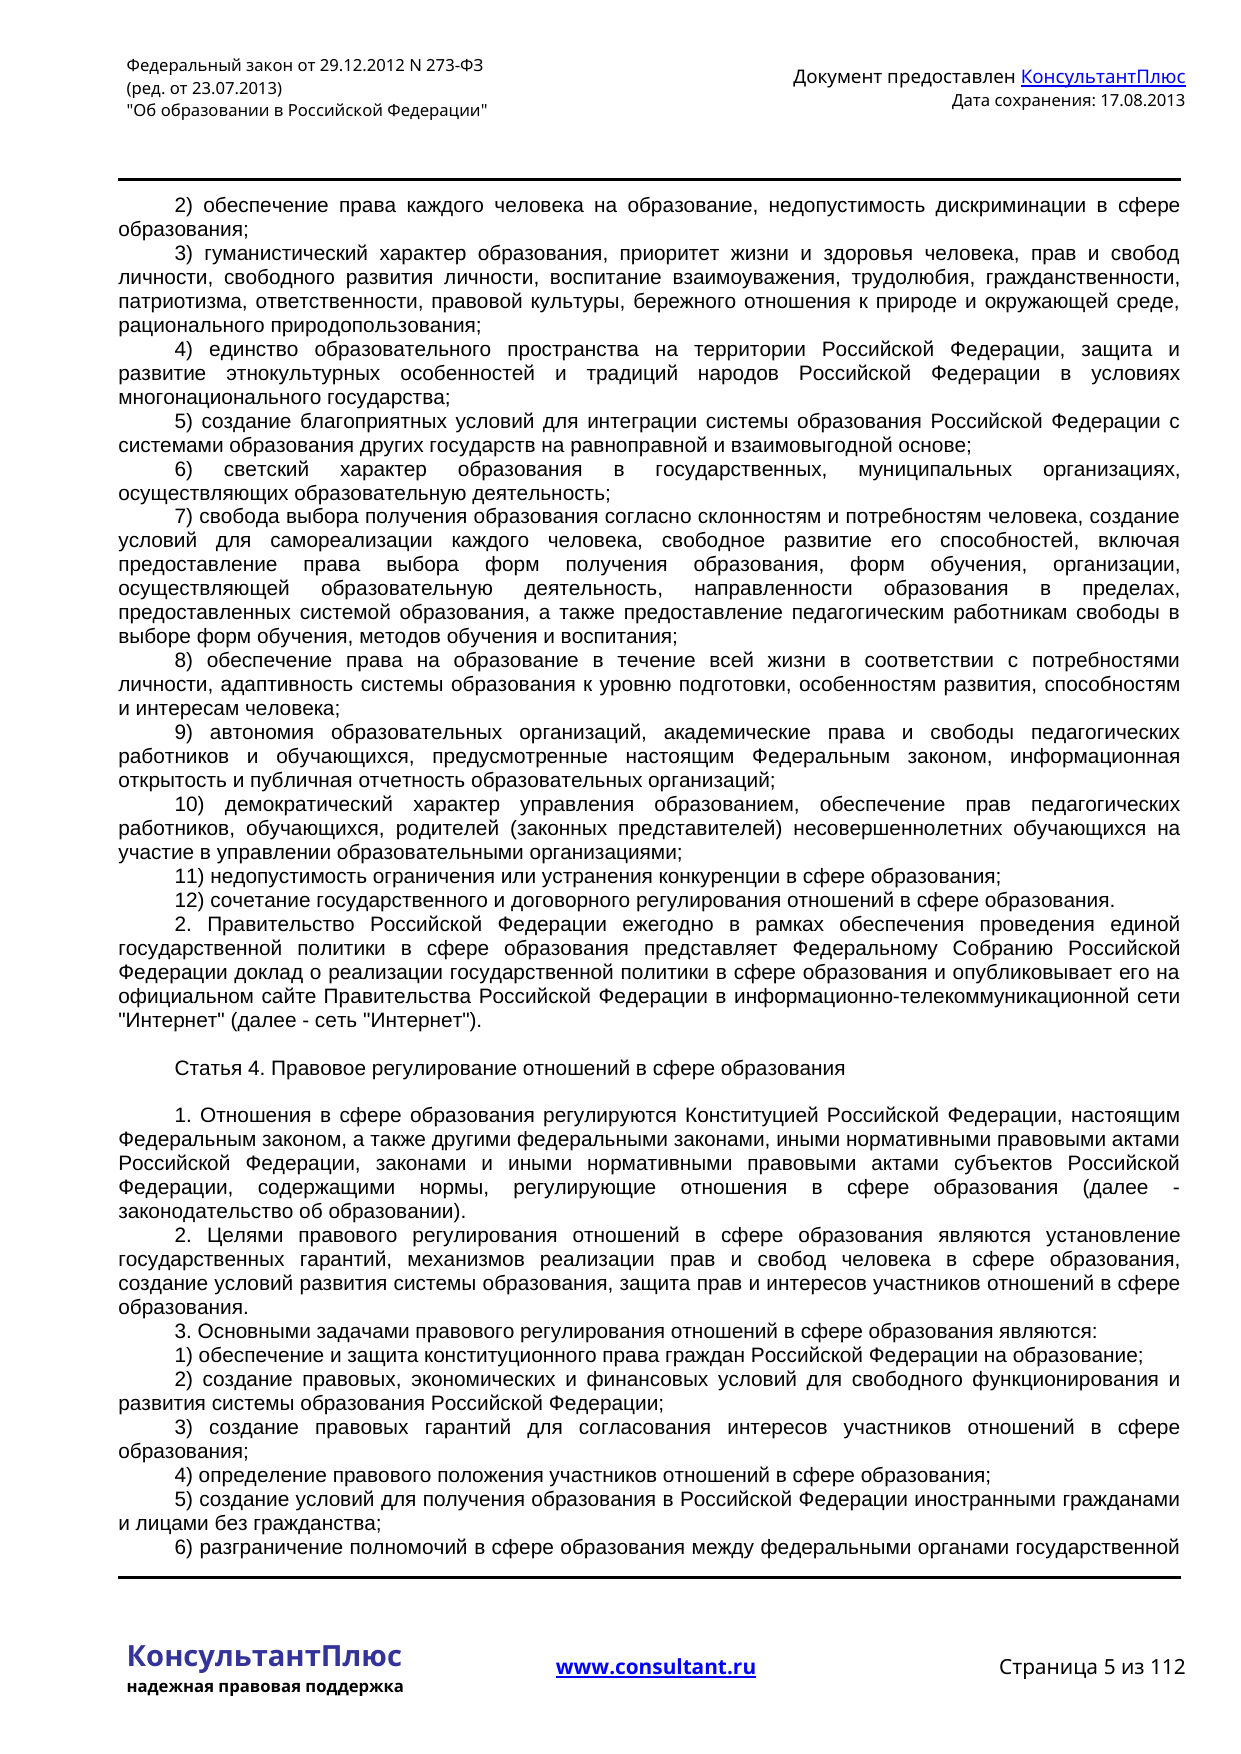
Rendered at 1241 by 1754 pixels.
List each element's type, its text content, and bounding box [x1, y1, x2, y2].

text 4) единство образовательного пространства на территории Российской Федерации, защита и развитие этнокультурных особенностей и традиций народов Российской Федерации в условиях многонационального государства; [118, 337, 1181, 408]
text Статья 4. Правовое регулирование отношений в сфере образования [118, 1055, 1181, 1079]
text 7) свобода выбора получения образования согласно склонностям и потребностям человека, создание условий для самореализации каждого человека, свободное развитие его способностей, включая предоставление права выбора форм получения образования, форм обучения, организации, осуществляющей образовательную деятельность, направленности образования в пределах, предоставленных системой образования, а также предоставление педагогическим работникам свободы в выборе форм обучения, методов обучения и воспитания; [118, 504, 1181, 648]
text 1) обеспечение и защита конституционного права граждан Российской Федерации на образование; [118, 1343, 1181, 1367]
text 3) гуманистический характер образования, приоритет жизни и здоровья человека, прав и свобод личности, свободного развития личности, воспитание взаимоуважения, трудолюбия, гражданственности, патриотизма, ответственности, правовой культуры, бережного отношения к природе и окружающей среде, рационального природопользования; [118, 241, 1181, 337]
text 2. Целями правового регулирования отношений в сфере образования являются установление государственных гарантий, механизмов реализации прав и свобод человека в сфере образования, создание условий развития системы образования, защита прав и интересов участников отношений в сфере образования. [118, 1223, 1181, 1319]
text 5) создание благоприятных условий для интеграции системы образования Российской Федерации с системами образования других государств на равноправной и взаимовыгодной основе; [118, 408, 1181, 456]
text 9) автономия образовательных организаций, академические права и свободы педагогических работников и обучающихся, предусмотренные настоящим Федеральным законом, информационная открытость и публичная отчетность образовательных организаций; [118, 720, 1181, 792]
text 3. Основными задачами правового регулирования отношений в сфере образования являются: [118, 1319, 1181, 1343]
text 4) определение правового положения участников отношений в сфере образования; [118, 1463, 1181, 1487]
text 5) создание условий для получения образования в Российской Федерации иностранными гражданами и лицами без гражданства; [118, 1487, 1181, 1534]
text 6) разграничение полномочий в сфере образования между федеральными органами государственной [118, 1534, 1181, 1558]
text 6) светский характер образования в государственных, муниципальных организациях, осуществляющих образовательную деятельность; [118, 456, 1181, 504]
text 12) сочетание государственного и договорного регулирования отношений в сфере образования. [118, 888, 1181, 912]
text 1. Отношения в сфере образования регулируются Конституцией Российской Федерации, настоящим Федеральным законом, а также другими федеральными законами, иными нормативными правовыми актами Российской Федерации, законами и иными нормативными правовыми актами субъектов Российской Федерации, содержащими нормы, регулирующие отношения в сфере образования (далее - законодательство об образовании). [118, 1103, 1181, 1223]
text 11) недопустимость ограничения или устранения конкуренции в сфере образования; [118, 864, 1181, 888]
text 10) демократический характер управления образованием, обеспечение прав педагогических работников, обучающихся, родителей (законных представителей) несовершеннолетних обучающихся на участие в управлении образовательными организациями; [118, 792, 1181, 864]
text 2) создание правовых, экономических и финансовых условий для свободного функционирования и развития системы образования Российской Федерации; [118, 1367, 1181, 1415]
text 2) обеспечение права каждого человека на образование, недопустимость дискриминации в сфере образования; [118, 193, 1181, 241]
text 3) создание правовых гарантий для согласования интересов участников отношений в сфере образования; [118, 1415, 1181, 1463]
text 2. Правительство Российской Федерации ежегодно в рамках обеспечения проведения единой государственной политики в сфере образования представляет Федеральному Собранию Российской Федерации доклад о реализации государственной политики в сфере образования и опубликовывает его на официальном сайте Правительства Российской Федерации в информационно-телекоммуникационной сети "Интернет" (далее - сеть "Интернет"). [118, 912, 1181, 1031]
text 8) обеспечение права на образование в течение всей жизни в соответствии с потребностями личности, адаптивность системы образования к уровню подготовки, особенностям развития, способностям и интересам человека; [118, 648, 1181, 720]
